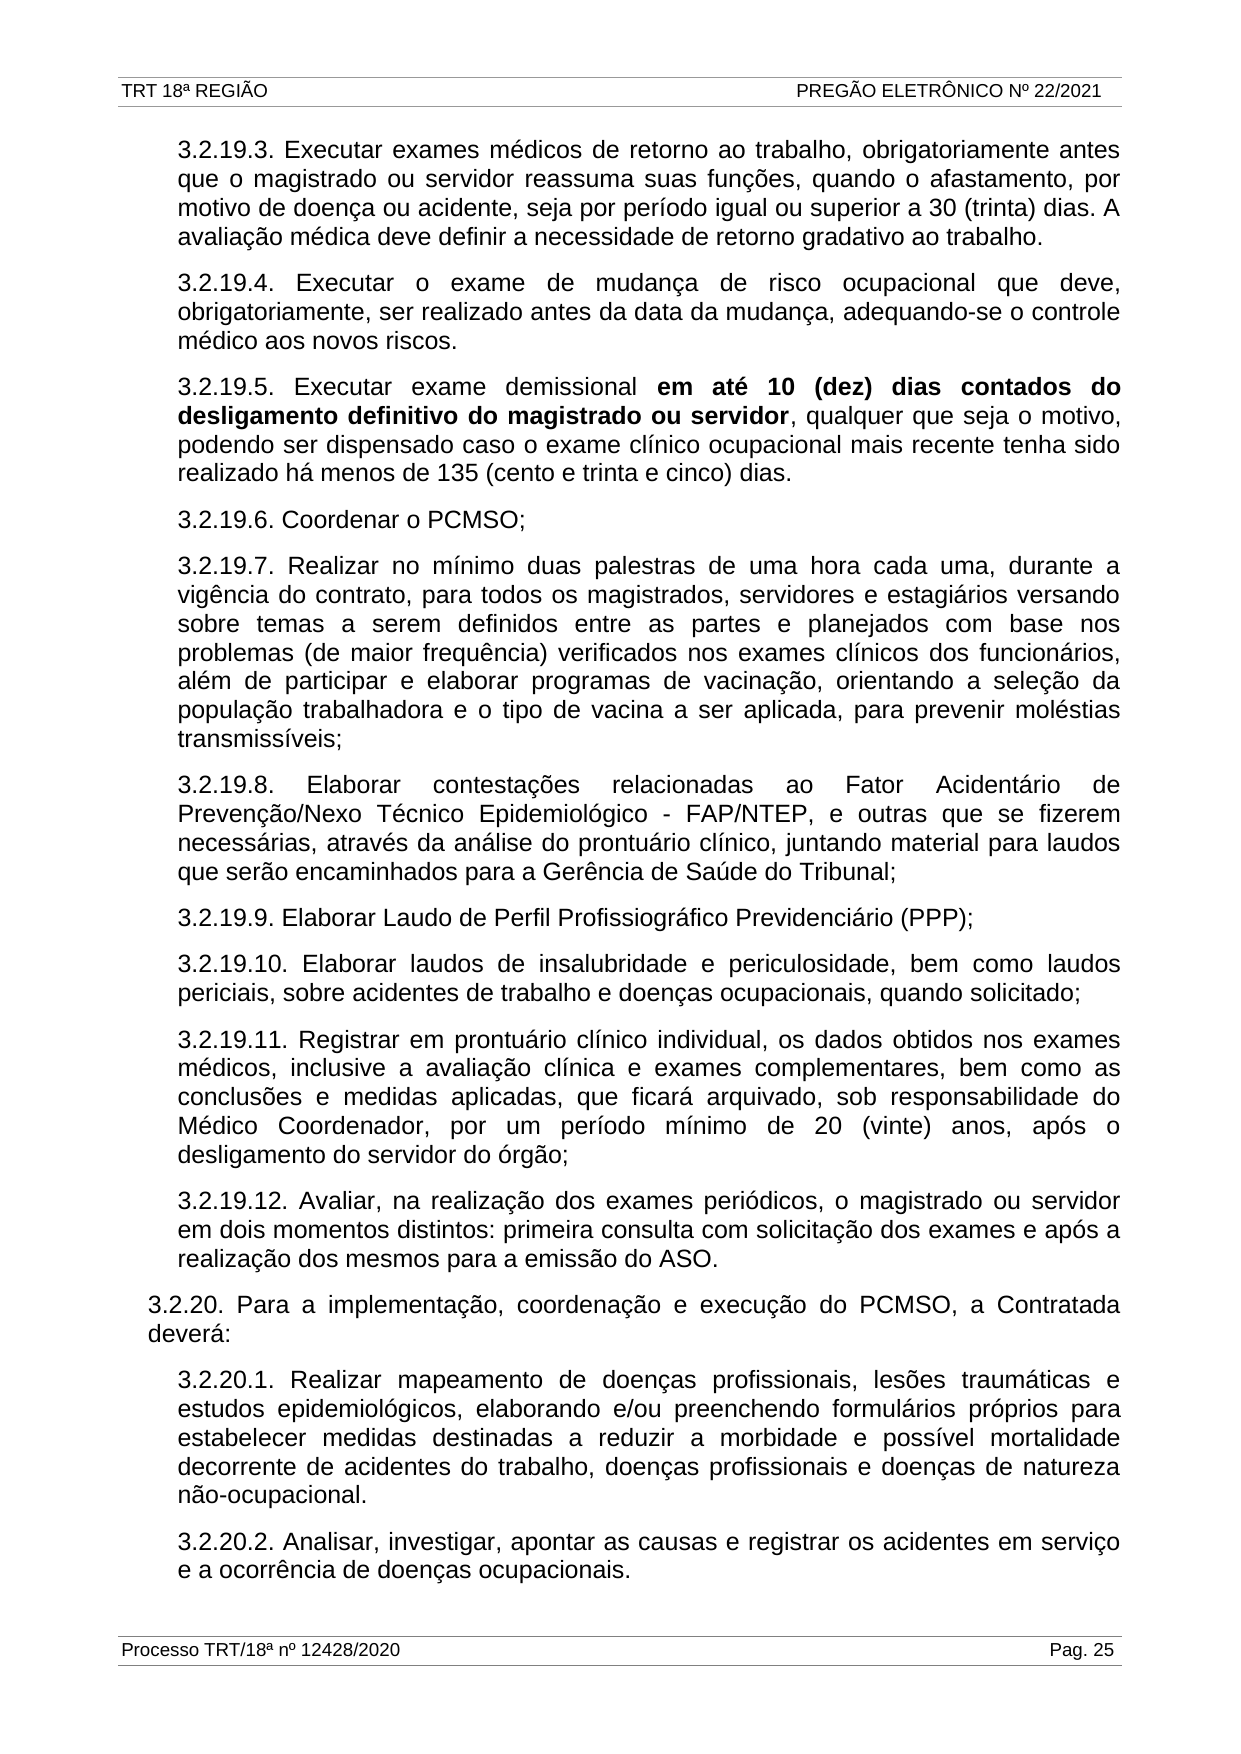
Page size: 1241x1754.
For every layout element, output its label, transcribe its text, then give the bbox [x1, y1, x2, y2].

text 3.2.19.7. Realizar no mínimo duas palestras de uma hora cada uma, durante a vigência do contrato, para todos os magistrados, servidores e estagiários versando sobre temas a serem definidos entre as partes e planejados com base nos problemas (de maior frequência) verificados nos exames clínicos dos funcionários, além de participar e elaborar programas de vacinação, orientando a seleção da população trabalhadora e o tipo de vacina a ser aplicada, para prevenir moléstias transmissíveis; [177, 551, 1122, 753]
text 3.2.19.6. Coordenar o PCMSO; [177, 505, 1122, 534]
text 3.2.19.3. Executar exames médicos de retorno ao trabalho, obrigatoriamente antes que o magistrado ou servidor reassuma suas funções, quando o afastamento, por motivo de doença ou acidente, seja por período igual ou superior a 30 (trinta) dias. A avaliação médica deve definir a necessidade de retorno gradativo ao trabalho. [177, 136, 1122, 251]
text 3.2.19.11. Registrar em prontuário clínico individual, os dados obtidos nos exames médicos, inclusive a avaliação clínica e exames complementares, bem como as conclusões e medidas aplicadas, que ficará arquivado, sob responsabilidade do Médico Coordenador, por um período mínimo de 20 (vinte) anos, após o desligamento do servidor do órgão; [177, 1025, 1122, 1168]
text 3.2.19.4. Executar o exame de mudança de risco ocupacional que deve, obrigatoriamente, ser realizado antes da data da mudança, adequando-se o controle médico aos novos riscos. [177, 268, 1122, 354]
text 3.2.19.5. Executar exame demissional em até 10 (dez) dias contados do desligamento definitivo do magistrado ou servidor, qualquer que seja o motivo, podendo ser dispensado caso o exame clínico ocupacional mais recente tenha sido realizado há menos de 135 (cento e trinta e cinco) dias. [177, 372, 1122, 487]
text 3.2.20. Para a implementação, coordenação e execução do PCMSO, a Contratada deverá: [148, 1290, 1122, 1348]
text 3.2.19.9. Elaborar Laudo de Perfil Profissiográfico Previdenciário (PPP); [177, 903, 1122, 932]
text 3.2.19.8. Elaborar contestações relacionadas ao Fator Acidentário de Prevenção/Nexo Técnico Epidemiológico - FAP/NTEP, e outras que se fizerem necessárias, através da análise do prontuário clínico, juntando material para laudos que serão encaminhados para a Gerência de Saúde do Tribunal; [177, 770, 1122, 885]
text 3.2.19.12. Avaliar, na realização dos exames periódicos, o magistrado ou servidor em dois momentos distintos: primeira consulta com solicitação dos exames e após a realização dos mesmos para a emissão do ASO. [177, 1186, 1122, 1272]
text 3.2.20.1. Realizar mapeamento de doenças profissionais, lesões traumáticas e estudos epidemiológicos, elaborando e/ou preenchendo formulários próprios para estabelecer medidas destinadas a reduzir a morbidade e possível mortalidade decorrente de acidentes do trabalho, doenças profissionais e doenças de natureza não-ocupacional. [177, 1365, 1122, 1509]
text 3.2.19.10. Elaborar laudos de insalubridade e periculosidade, bem como laudos periciais, sobre acidentes de trabalho e doenças ocupacionais, quando solicitado; [177, 949, 1122, 1007]
text 3.2.20.2. Analisar, investigar, apontar as causas e registrar os acidentes em serviço e a ocorrência de doenças ocupacionais. [177, 1527, 1122, 1584]
